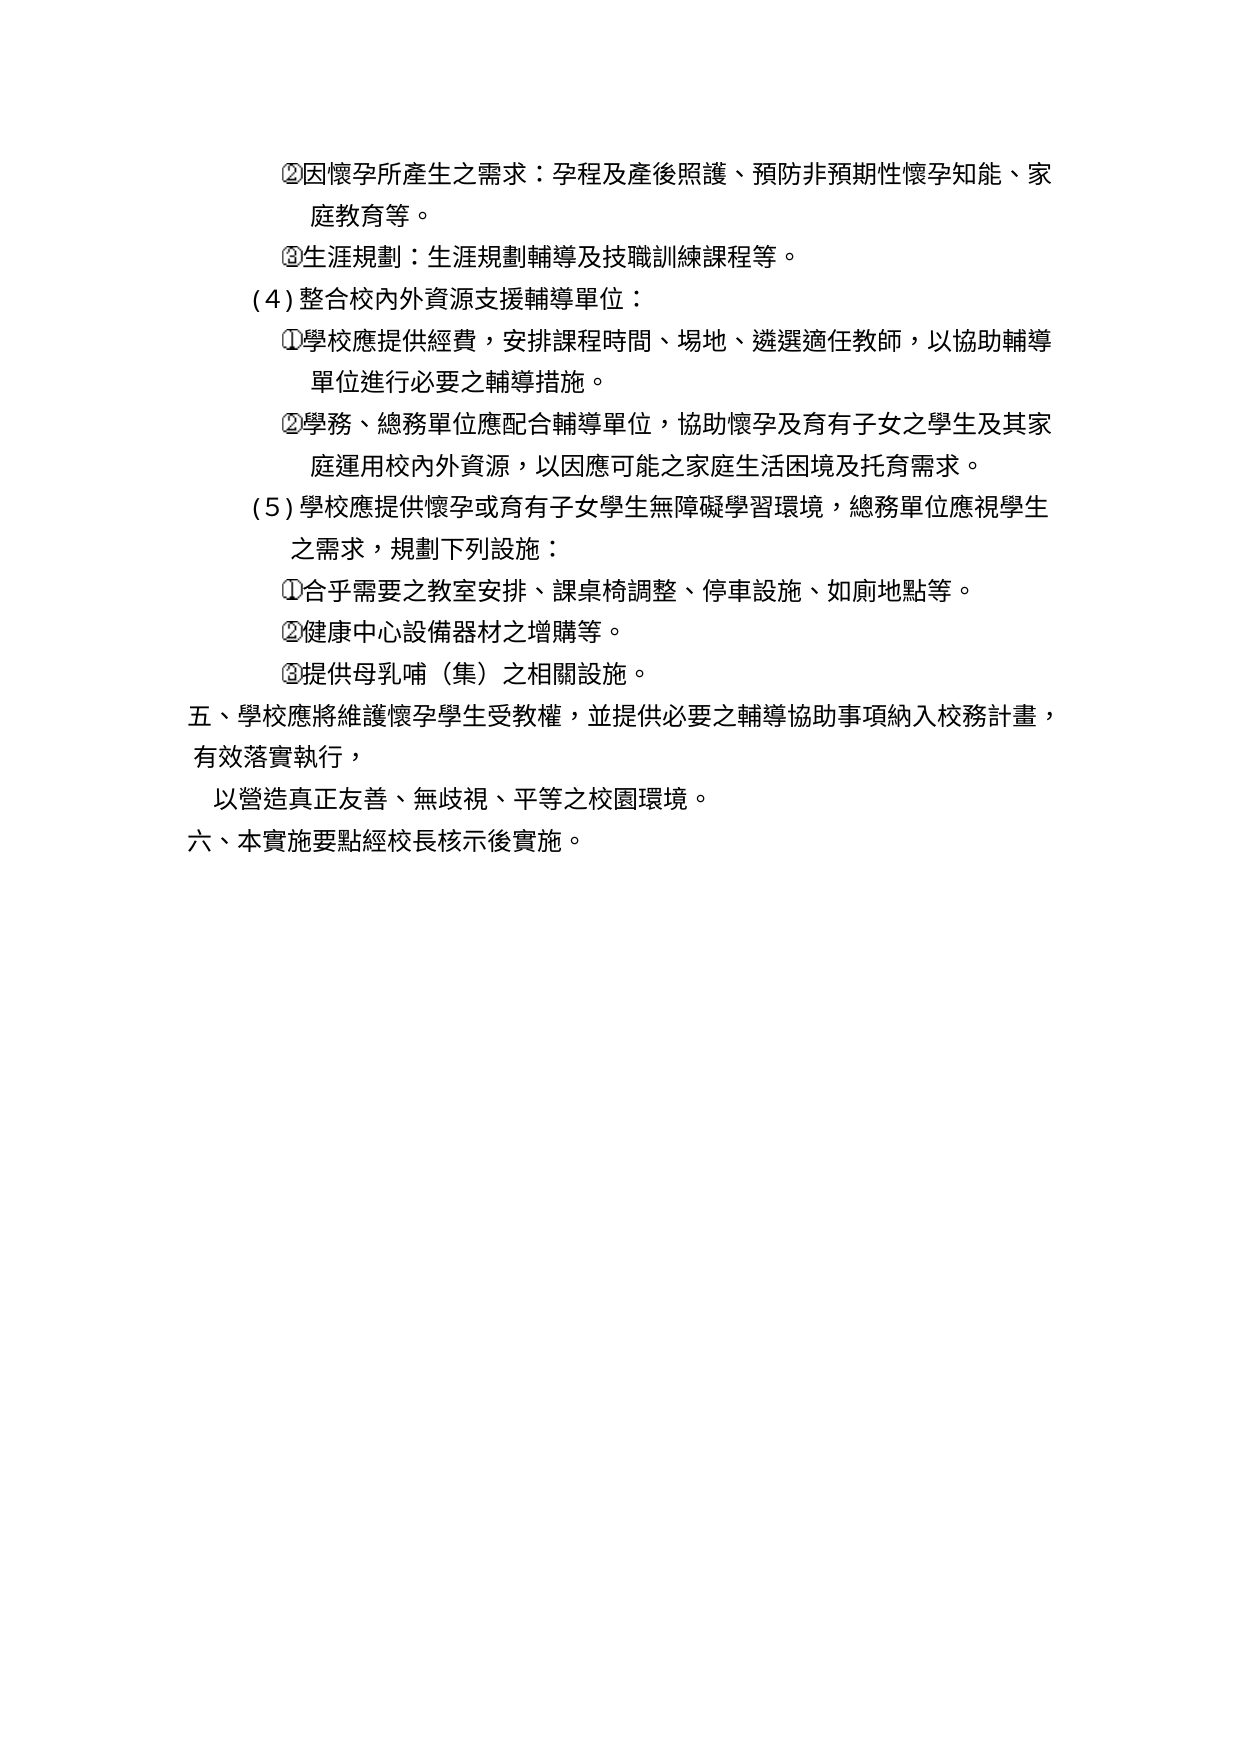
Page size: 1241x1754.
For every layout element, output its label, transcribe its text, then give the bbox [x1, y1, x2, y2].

picture [282, 246, 303, 267]
text (５) 學校應提供懷孕或育有子女學生無障礙學習環境，總務單位應視學生之需求，規劃下列設施： [253, 483, 1053, 567]
text 以營造真正友善、無歧視、平等之校園環境。 [187, 775, 1053, 817]
picture [282, 329, 303, 350]
text 學校應提供經費，安排課程時間、埸地、遴選適任教師，以協助輔導單位進行必要之輔導措施。 [282, 317, 1053, 400]
picture [282, 621, 303, 642]
text 因懷孕所產生之需求：孕程及產後照護、預防非預期性懷孕知能、家庭教育等。 [282, 150, 1053, 233]
text 五、學校應將維護懷孕學生受教權，並提供必要之輔導協助事項納入校務計畫， 有效落實執行， [187, 692, 1053, 775]
picture [282, 579, 303, 600]
picture [282, 163, 303, 184]
text 合乎需要之教室安排、課桌椅調整、停車設施、如廁地點等。 [282, 567, 1053, 608]
text 提供母乳哺（集）之相關設施。 [282, 650, 1053, 692]
picture [282, 413, 303, 434]
text 健康中心設備器材之增購等。 [282, 608, 1053, 650]
text (４) 整合校內外資源支援輔導單位： [253, 275, 1053, 317]
text 生涯規劃：生涯規劃輔導及技職訓練課程等。 [282, 233, 1053, 275]
picture [282, 663, 303, 684]
text 六、本實施要點經校長核示後實施。 [187, 817, 1053, 858]
text 學務、總務單位應配合輔導單位，協助懷孕及育有子女之學生及其家庭運用校內外資源，以因應可能之家庭生活困境及托育需求。 [282, 400, 1053, 483]
